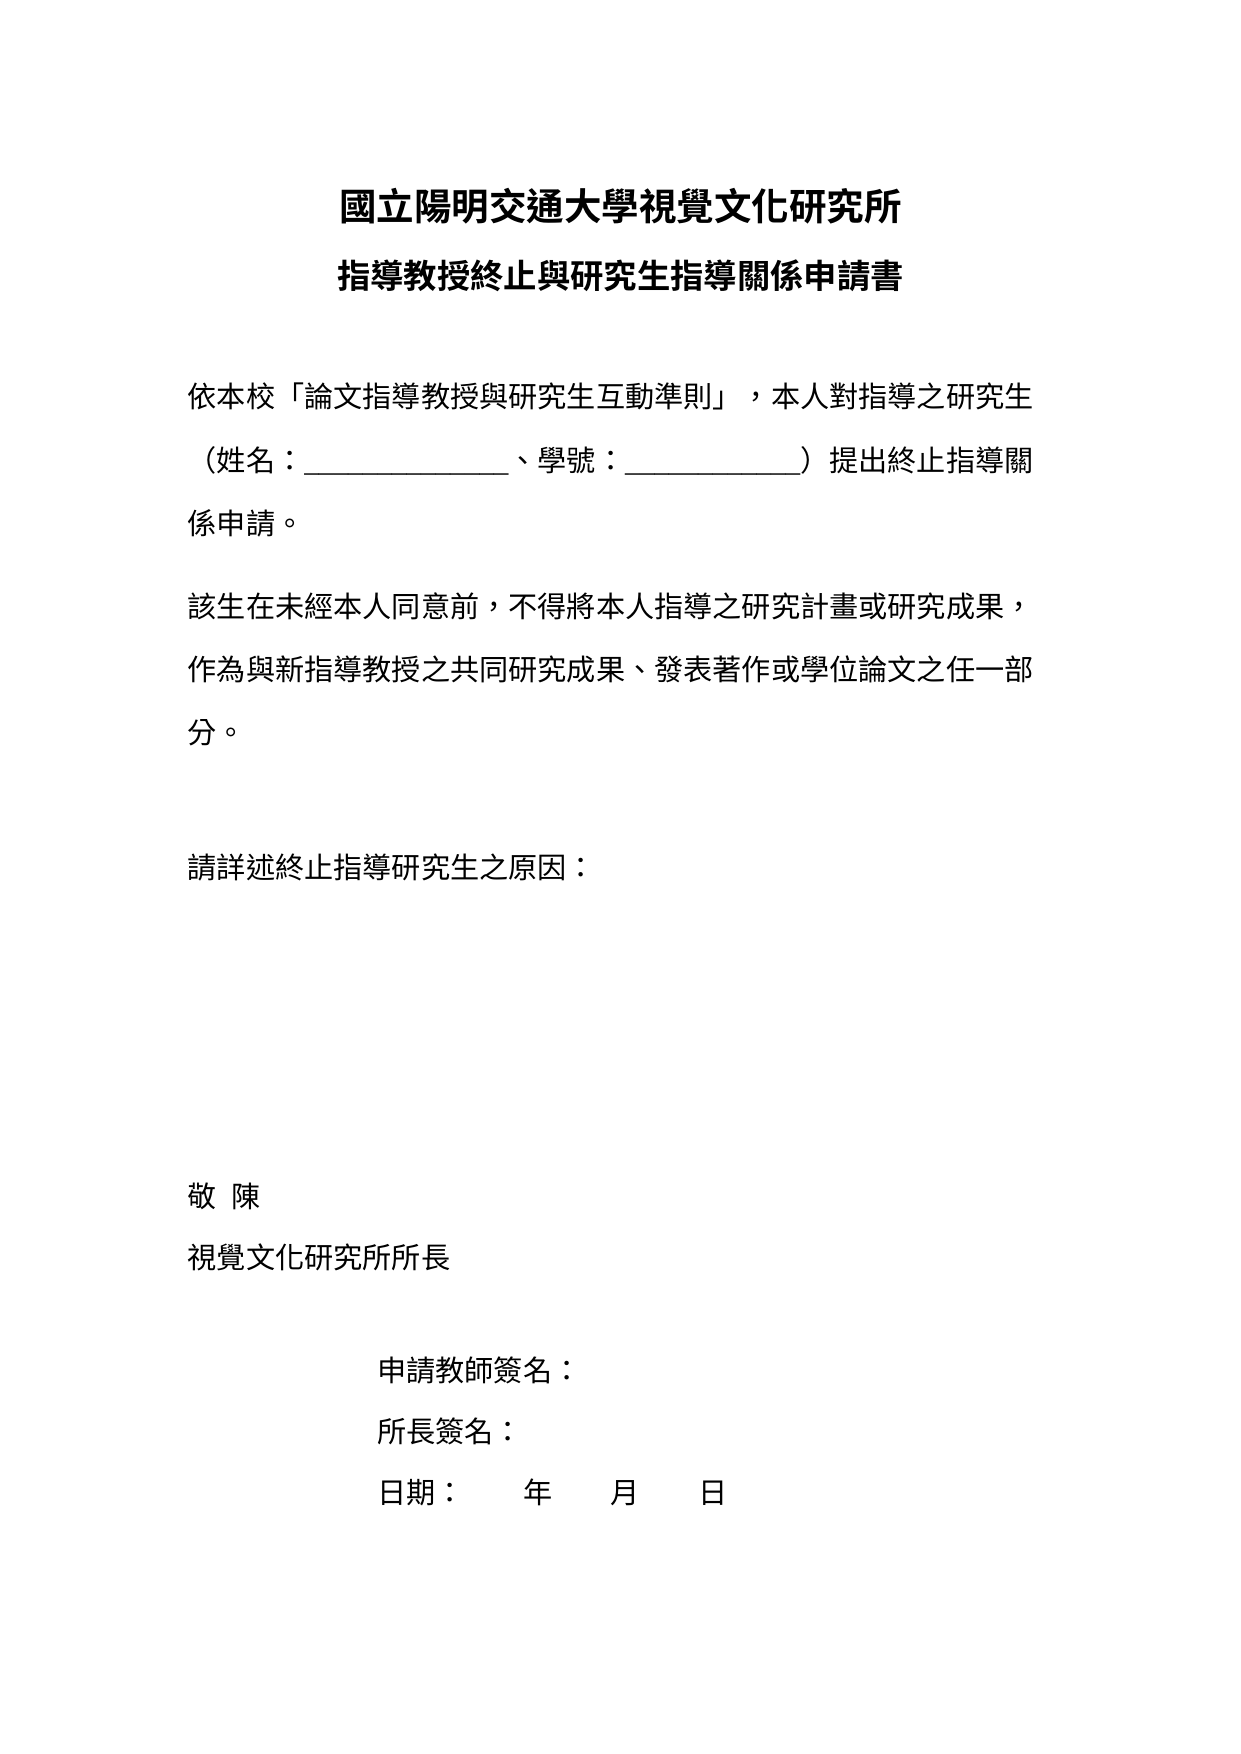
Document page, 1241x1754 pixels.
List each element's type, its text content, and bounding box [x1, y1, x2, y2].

text 依本校「論文指導教授與研究生互動準則」，本人對指導之研究生（姓名：______________、學號：____________）提出終止指導關係申請。 [187, 374, 1053, 543]
text 日期： 年 月 日 [187, 1469, 1053, 1512]
text 視覺文化研究所所長 [187, 1234, 1053, 1276]
text 敬 陳 [187, 1173, 1053, 1215]
text 國立陽明交通大學視覺文化研究所 [187, 177, 1053, 231]
text 申請教師簽名： [187, 1347, 1053, 1390]
text 該生在未經本人同意前，不得將本人指導之研究計畫或研究成果，作為與新指導教授之共同研究成果、發表著作或學位論文之任一部分。 [187, 583, 1053, 752]
text 所長簽名： [187, 1408, 1053, 1451]
text 指導教授終止與研究生指導關係申請書 [187, 250, 1053, 298]
text 請詳述終止指導研究生之原因： [187, 844, 1053, 887]
